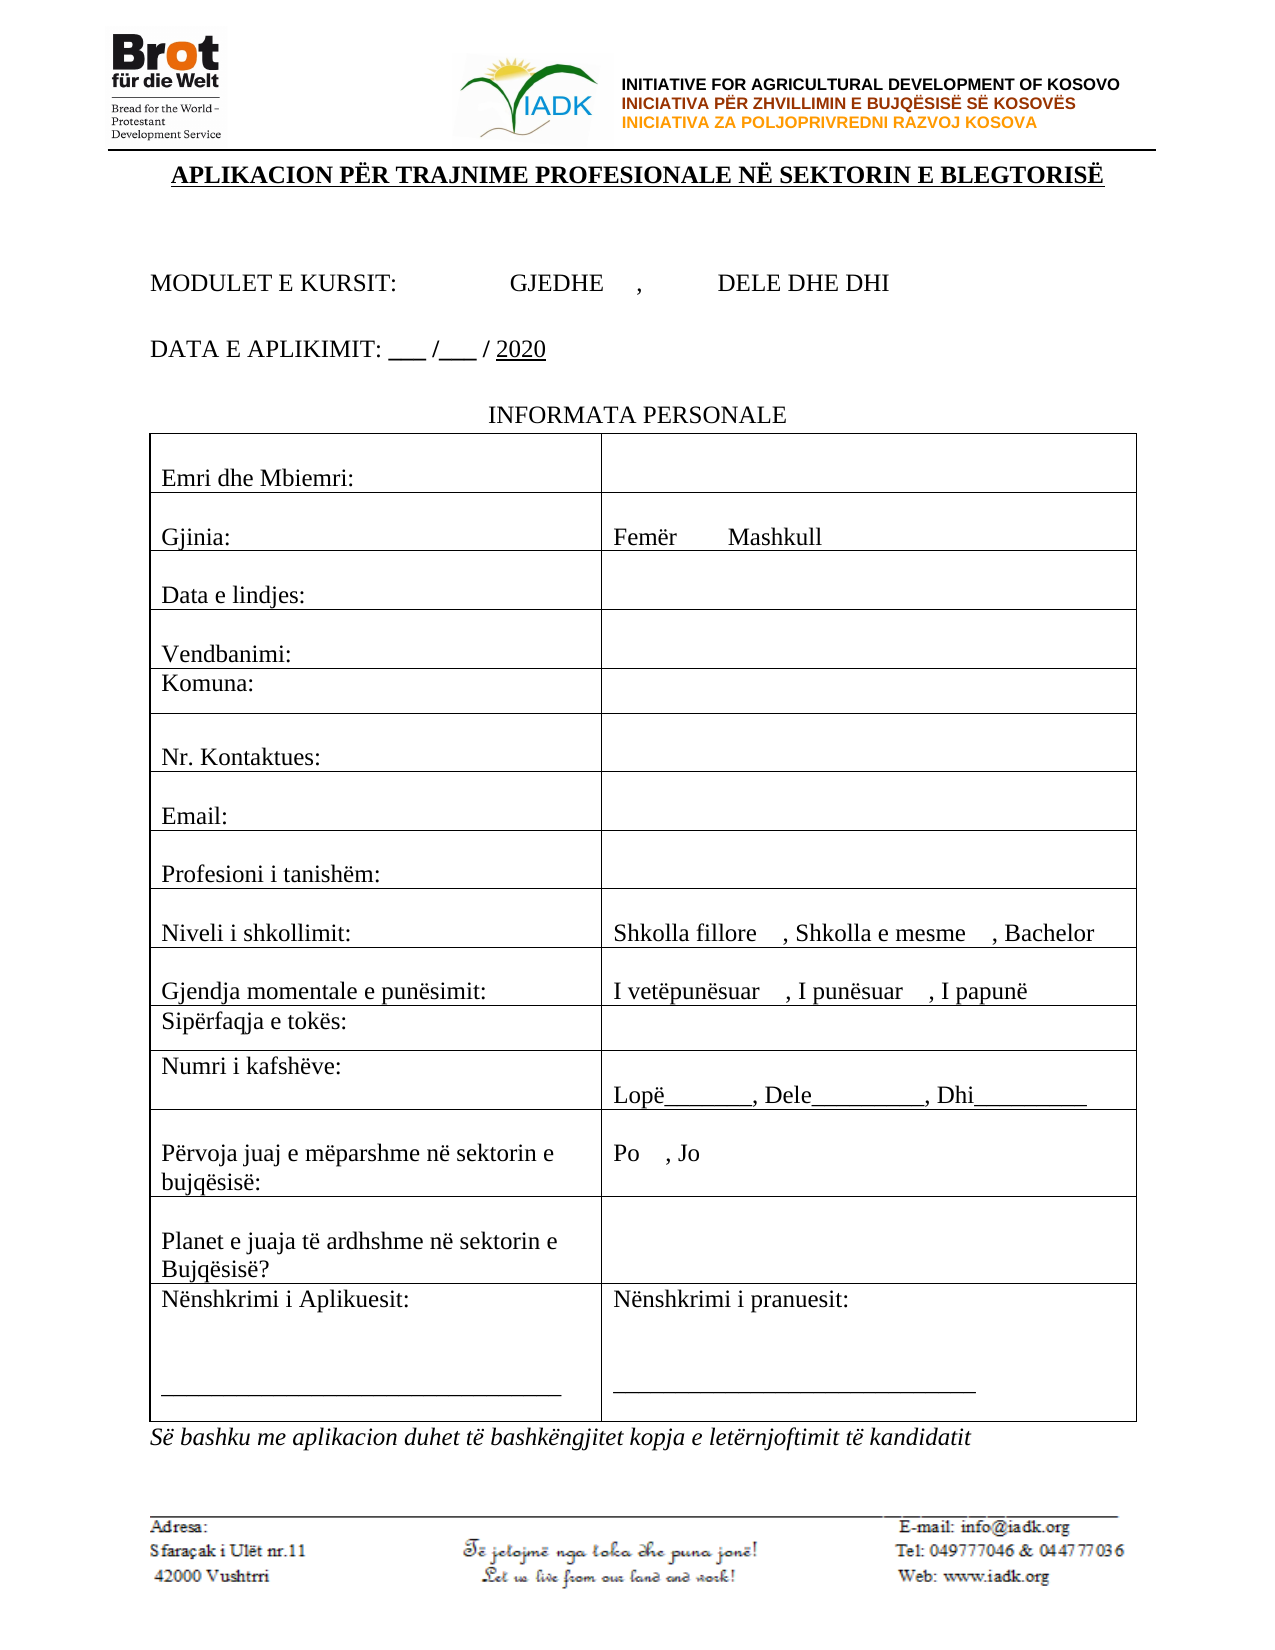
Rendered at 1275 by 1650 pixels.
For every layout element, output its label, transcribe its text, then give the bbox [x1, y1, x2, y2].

table_cell Nënshkrimi i Aplikuesit: ________________________________ [151, 1284, 601, 1421]
table_cell [602, 610, 1136, 667]
table_cell Numri i kafshëve: [151, 1051, 601, 1109]
table_cell Gjendja momentale e punësimit: [151, 948, 601, 1005]
table_cell Lopë_______, Dele_________, Dhi_________ [602, 1051, 1136, 1109]
text MODULET E KURSIT: GJEDHE , DELE DHE DHI  [150, 268, 1125, 297]
table_cell [602, 772, 1136, 829]
table_cell [602, 831, 1136, 888]
table_cell [602, 714, 1136, 771]
text Së bashku me aplikacion duhet të bashkëngjitet kopja e letërnjoftimit të kandidatit [150, 1422, 1125, 1451]
table_cell Nënshkrimi i pranuesit: _____________________________ [602, 1284, 1136, 1421]
table_cell Planet e juaja të ardhshme në sektorin e Bujqësisë? [151, 1197, 601, 1283]
table_cell Gjinia: [151, 493, 601, 550]
table_cell [602, 1197, 1136, 1283]
table_cell [602, 551, 1136, 609]
table_cell I vetëpunësuar , I punësuar , I papunë  [602, 948, 1136, 1005]
table_cell Komuna: [151, 669, 601, 712]
table_cell Niveli i shkollimit: [151, 889, 601, 947]
table_cell [602, 1006, 1136, 1050]
table_cell Po , Jo  [602, 1110, 1136, 1196]
table_cell Email: [151, 772, 601, 829]
text DATA E APLIKIMIT: ___ /___ / 2020 [150, 334, 1125, 363]
table_cell Vendbanimi: [151, 610, 601, 667]
table_header [602, 434, 1136, 492]
table_header Emri dhe Mbiemri: [151, 434, 601, 492]
table_cell [602, 669, 1136, 712]
table_cell Përvoja juaj e mëparshme nё sektorin e bujqësisë: [151, 1110, 601, 1196]
text INFORMATA PERSONALE [150, 400, 1125, 429]
table_cell Sipërfaqja e tokës: [151, 1006, 601, 1050]
table_cell Nr. Kontaktues: [151, 714, 601, 771]
table_cell Data e lindjes: [151, 551, 601, 609]
table_cell Shkolla fillore , Shkolla e mesme , Bachelor [602, 889, 1136, 947]
table_cell Profesioni i tanishëm: [151, 831, 601, 888]
text APLIKACION PËR TRAJNIME PROFESIONALE NË SEKTORIN E BLEGTORISË [150, 161, 1125, 189]
table_cell Femër  Mashkull  [602, 493, 1136, 550]
